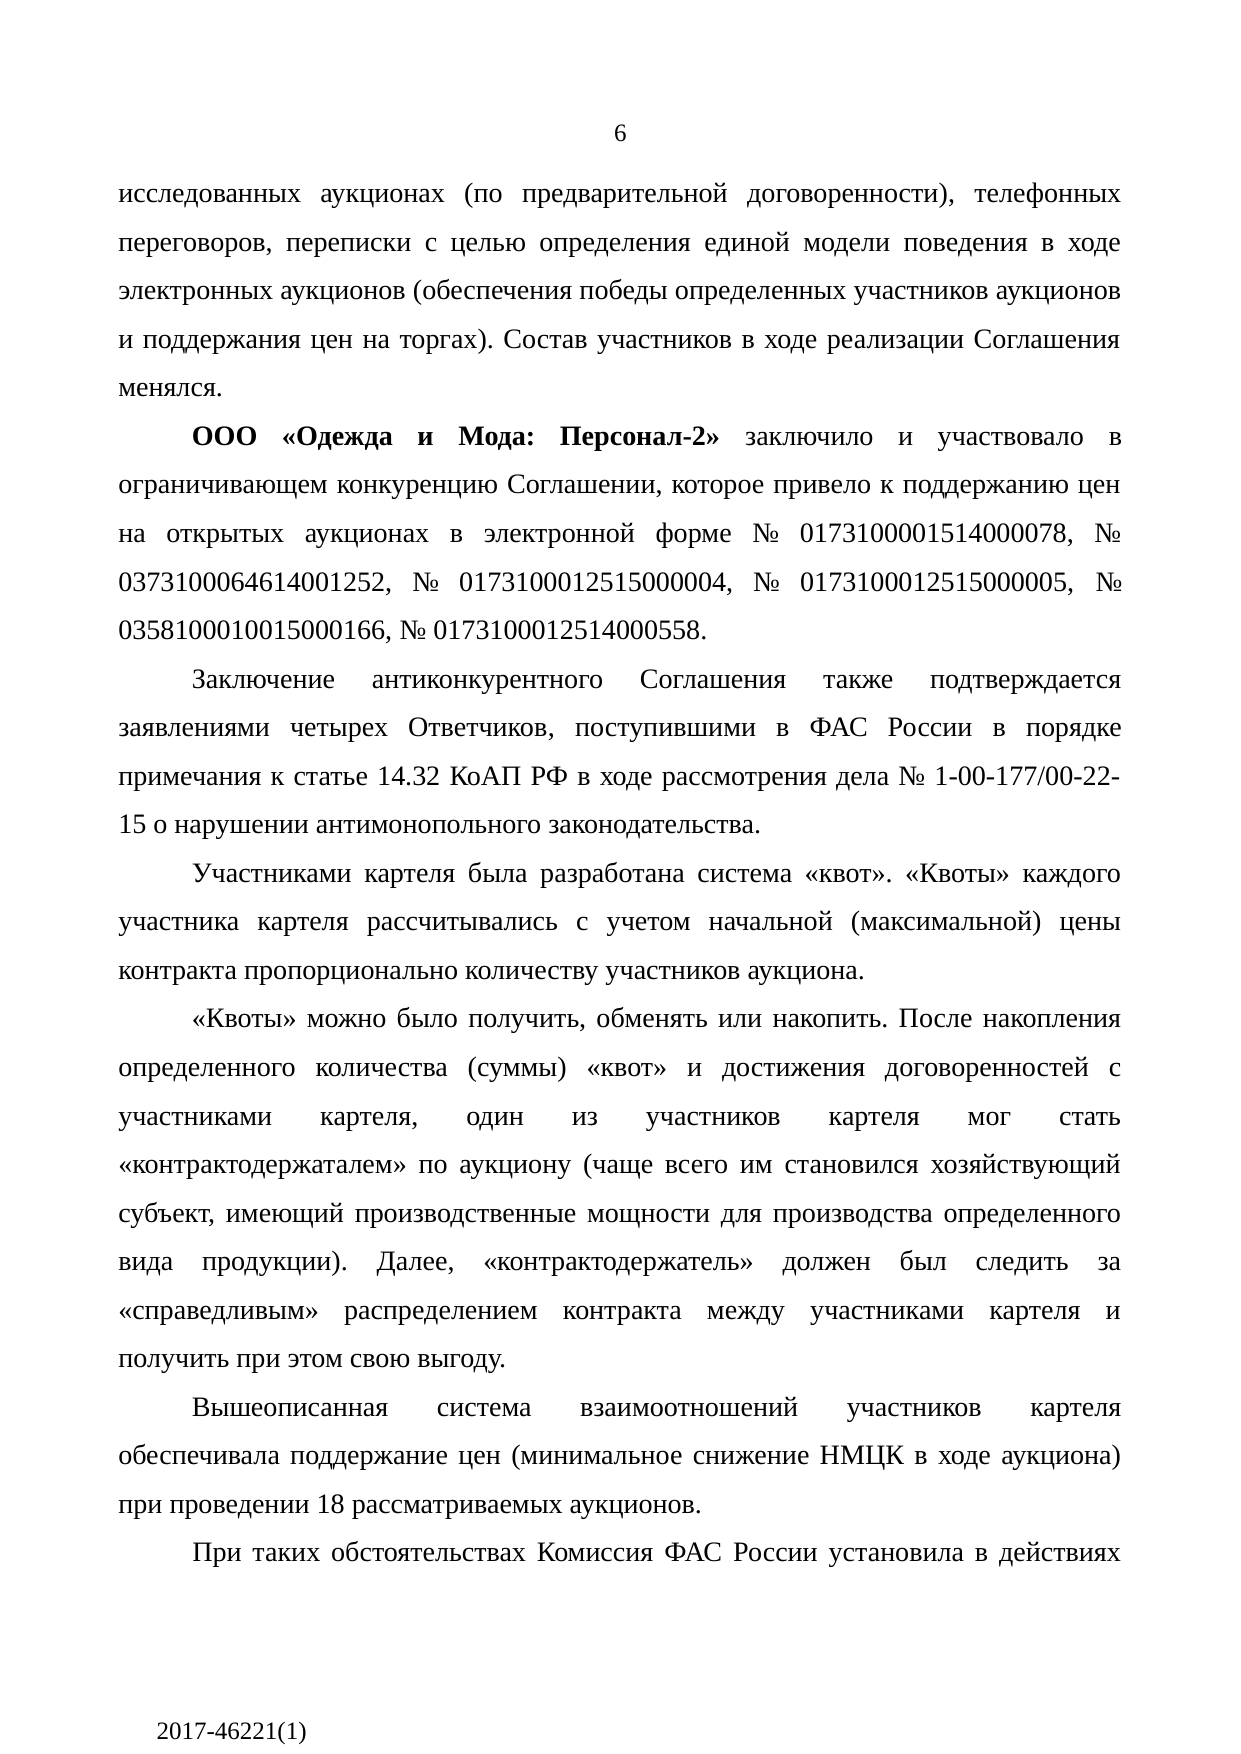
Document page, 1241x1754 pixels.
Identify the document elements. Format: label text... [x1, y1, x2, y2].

text «Квоты» можно было получить, обменять или накопить. После накопления определенного количества (суммы) «квот» и достижения договоренностей с участниками картеля, один из участников картеля мог стать «контрактодержаталем» по аукциону (чаще всего им становился хозяйствующий субъект, имеющий производственные мощности для производства определенного вида продукции). Далее, «контрактодержатель» должен был следить за «справедливым» распределением контракта между участниками картеля и получить при этом свою выгоду. [118, 1002, 1122, 1374]
text Заключение антиконкурентного Соглашения также подтверждается заявлениями четырех Ответчиков, поступившими в ФАС России в порядке примечания к статье 14.32 КоАП РФ в ходе рассмотрения дела № 1-00-177/00-22-15 о нарушении антимонопольного законодательства. [118, 662, 1122, 840]
text ООО «Одежда и Мода: Персонал-2» заключило и участвовало в ограничивающем конкуренцию Соглашении, которое привело к поддержанию цен на открытых аукционах в электронной форме № 0173100001514000078, № 0373100064614001252, № 0173100012515000004, № 0173100012515000005, № 0358100010015000166, № 0173100012514000558. [118, 419, 1122, 646]
text Вышеописанная система взаимоотношений участников картеля обеспечивала поддержание цен (минимальное снижение НМЦК в ходе аукциона) при проведении 18 рассматриваемых аукционов. [118, 1390, 1122, 1519]
text исследованных аукционах (по предварительной договоренности), телефонных переговоров, переписки с целью определения единой модели поведения в ходе электронных аукционов (обеспечения победы определенных участников аукционов и поддержания цен на торгах). Состав участников в ходе реализации Соглашения менялся. [118, 176, 1122, 403]
text Участниками картеля была разработана система «квот». «Квоты» каждого участника картеля рассчитывались с учетом начальной (максимальной) цены контракта пропорционально количеству участников аукциона. [118, 856, 1122, 985]
text При таких обстоятельствах Комиссия ФАС России установила в действиях [118, 1536, 1122, 1568]
